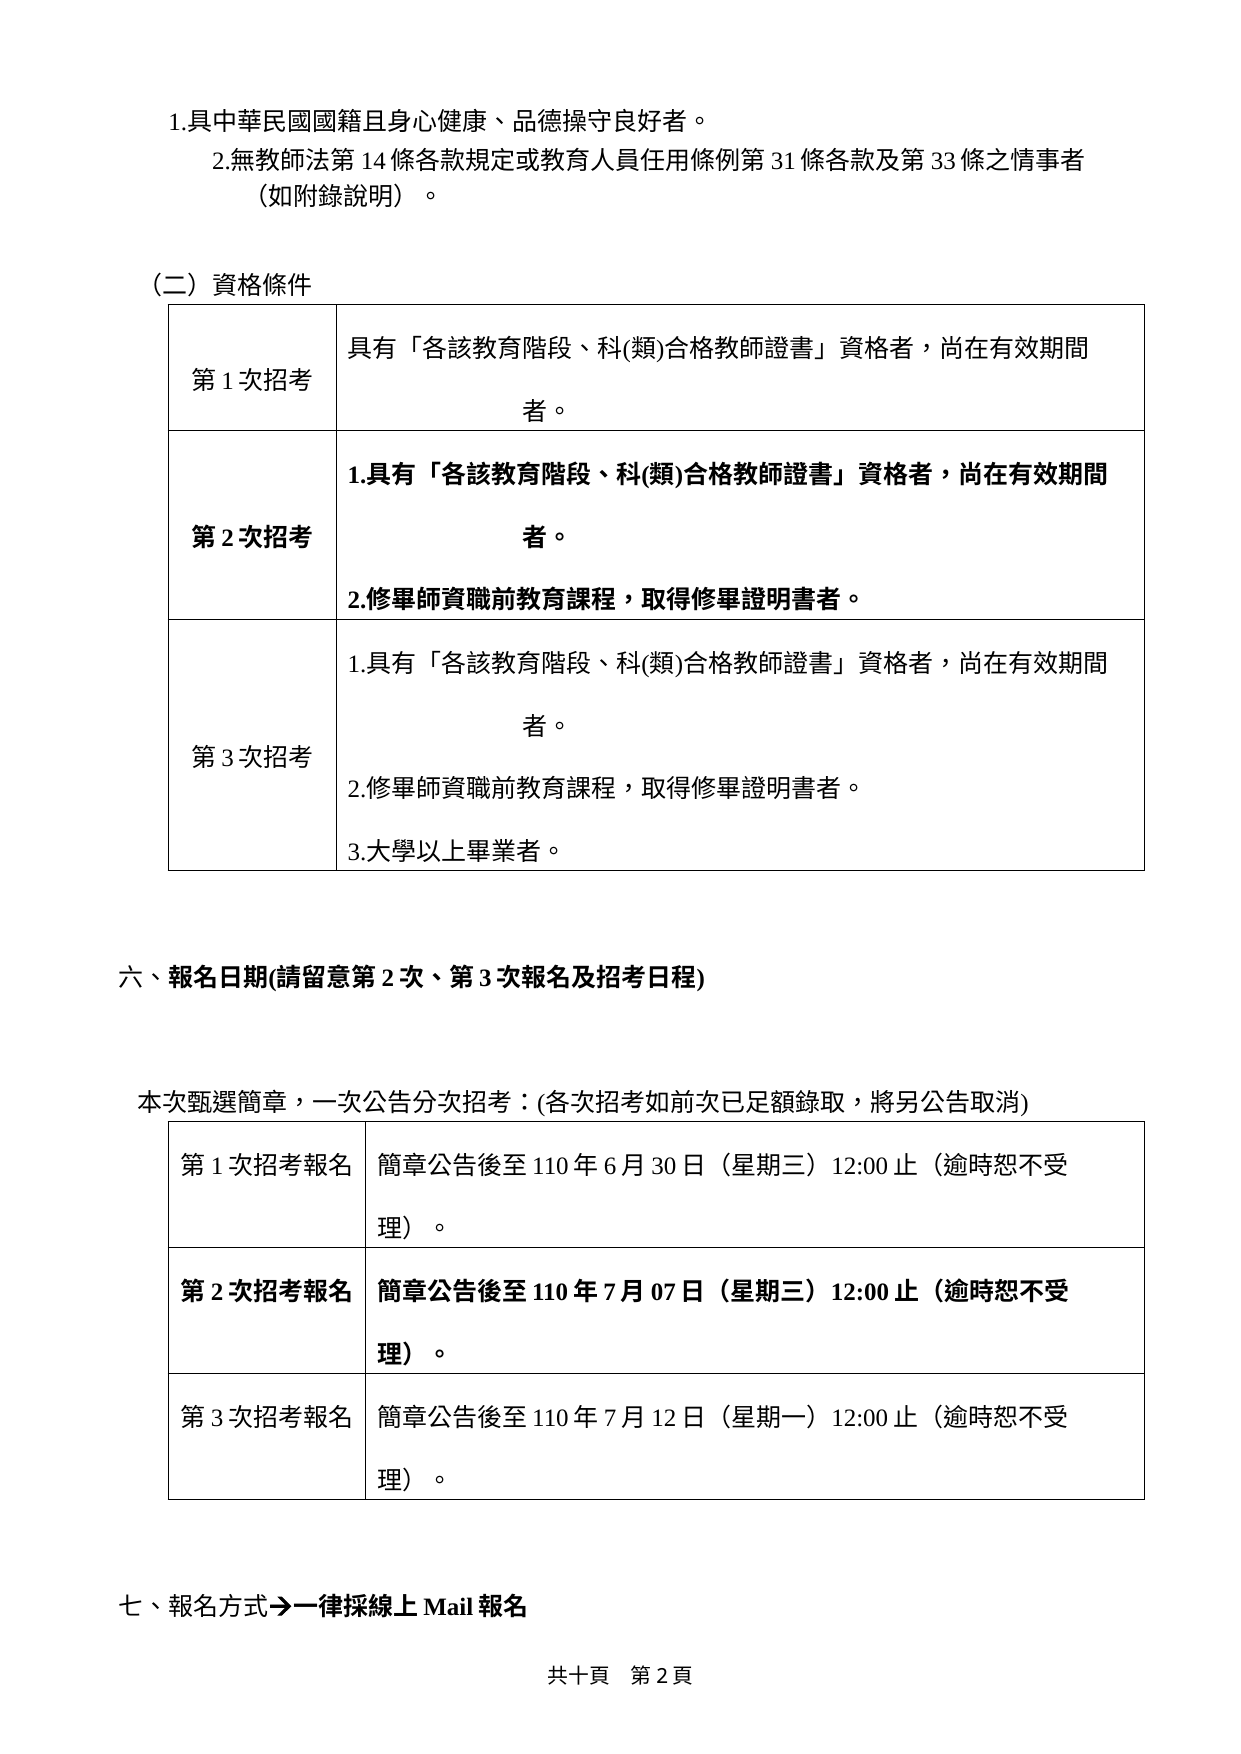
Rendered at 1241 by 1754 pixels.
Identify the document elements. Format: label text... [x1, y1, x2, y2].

text （二）資格條件 [118, 242, 1122, 304]
table_cell 第2次招考報名 [169, 1248, 365, 1373]
text 六、報名日期(請留意第2次、第3次報名及招考日程) [118, 933, 1122, 996]
text 1.具中華民國國籍且身心健康、品德操守良好者。 [118, 78, 1122, 141]
table_header 簡章公告後至110年6月30日（星期三）12:00止（逾時恕不受理）。 [366, 1122, 1144, 1247]
table_cell 1.具有「各該教育階段、科(類)合格教師證書」資格者，尚在有效期間者。 2.修畢師資職前教育課程，取得修畢證明書者。 3.大學以上畢業者。 [337, 620, 1144, 870]
table_cell 簡章公告後至110年7月07日（星期三）12:00止（逾時恕不受理）。 [366, 1248, 1144, 1373]
table_header 第1次招考報名 [169, 1122, 365, 1247]
text 七、報名方式一律採線上Mail報名 [118, 1563, 1122, 1625]
table_cell 1.具有「各該教育階段、科(類)合格教師證書」資格者，尚在有效期間者。 2.修畢師資職前教育課程，取得修畢證明書者。 [337, 431, 1144, 619]
table_header 第1次招考 [169, 305, 336, 430]
table_cell 簡章公告後至110年7月12日（星期一）12:00止（逾時恕不受理）。 [366, 1374, 1144, 1499]
table_cell 第3次招考 [169, 620, 336, 870]
text 2.無教師法第14條各款規定或教育人員任用條例第31條各款及第33條之情事者（如附錄說明）。 [206, 141, 1122, 213]
text 本次甄選簡章，一次公告分次招考：(各次招考如前次已足額錄取，將另公告取消) [118, 1058, 1122, 1121]
table_cell 第3次招考報名 [169, 1374, 365, 1499]
table_cell 第2次招考 [169, 431, 336, 619]
table_header 具有「各該教育階段、科(類)合格教師證書」資格者，尚在有效期間者。 [337, 305, 1144, 430]
